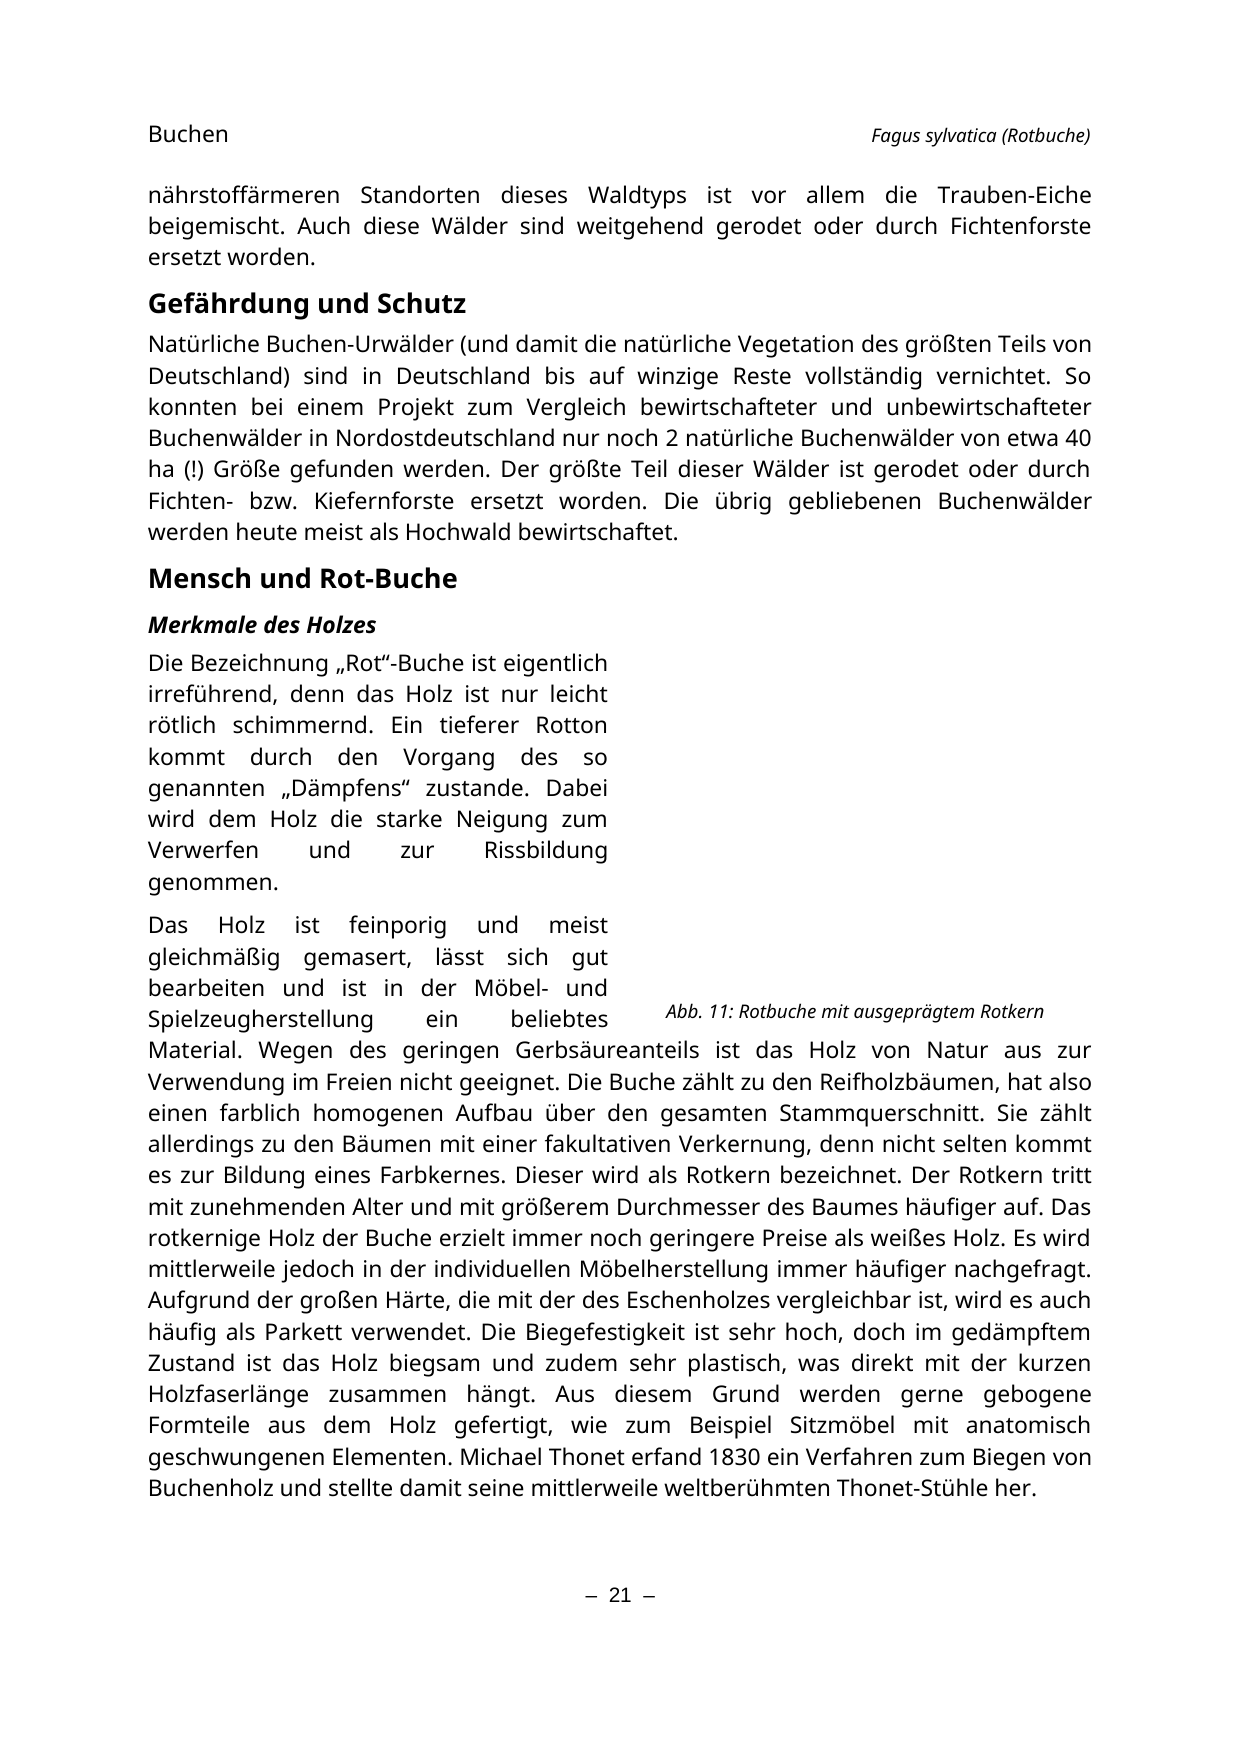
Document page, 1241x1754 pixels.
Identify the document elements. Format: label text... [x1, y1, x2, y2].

subtitle Mensch und Rot-Buche [148, 559, 1093, 596]
text nährstoffärmeren Standorten dieses Waldtyps ist vor allem die Trauben-Eiche beigemischt. Auch diese Wälder sind weitgehend gerodet oder durch Fichtenforste ersetzt worden. [148, 179, 1093, 273]
text Natürliche Buchen-Urwälder (und damit die natürliche Vegetation des größten Teils von Deutschland) sind in Deutschland bis auf winzige Reste vollständig vernichtet. So konnten bei einem Projekt zum Vergleich bewirtschafteter und unbewirtschafteter Buchenwälder in Nordostdeutschland nur noch 2 natürliche Buchenwälder von etwa 40 ha (!) Größe gefunden werden. Der größte Teil dieser Wälder ist gerodet oder durch Fichten- bzw. Kiefernforste ersetzt worden. Die übrig gebliebenen Buchenwälder werden heute meist als Hochwald bewirtschaftet. [148, 328, 1093, 547]
text Die Bezeichnung „Rot“-Buche ist eigentlich irreführend, denn das Holz ist nur leicht rötlich schimmernd. Ein tieferer Rotton kommt durch den Vorgang des so genannten „Dämpfens“ zustande. Dabei wird dem Holz die starke Neigung zum Verwerfen und zur Rissbildung genommen. [148, 647, 620, 897]
subtitle Merkmale des Holzes [148, 609, 1093, 641]
subtitle Gefährdung und Schutz [148, 285, 1093, 322]
text Abb. 11: Rotbuche mit ausgeprägtem Rotkern [620, 647, 1093, 1023]
text Das Holz ist feinporig und meist gleichmäßig gemasert, lässt sich gut bearbeiten und ist in der Möbel- und Spielzeugherstellung ein beliebtes Material. Wegen des geringen Gerbsäureanteils ist das Holz von Natur aus zur Verwendung im Freien nicht geeignet. Die Buche zählt zu den Reifholzbäumen, hat also einen farblich homogenen Aufbau über den gesamten Stammquerschnitt. Sie zählt allerdings zu den Bäumen mit einer fakultativen Verkernung, denn nicht selten kommt es zur Bildung eines Farbkernes. Dieser wird als Rotkern bezeichnet. Der Rotkern tritt mit zunehmenden Alter und mit größerem Durchmesser des Baumes häufiger auf. Das rotkernige Holz der Buche erzielt immer noch geringere Preise als weißes Holz. Es wird mittlerweile jedoch in der individuellen Möbelherstellung immer häufiger nachgefragt. Aufgrund der großen Härte, die mit der des Eschenholzes vergleichbar ist, wird es auch häufig als Parkett verwendet. Die Biegefestigkeit ist sehr hoch, doch im gedämpftem Zustand ist das Holz biegsam und zudem sehr plastisch, was direkt mit der kurzen Holzfaserlänge zusammen hängt. Aus diesem Grund werden gerne gebogene Formteile aus dem Holz gefertigt, wie zum Beispiel Sitzmöbel mit anatomisch geschwungenen Elementen. Michael Thonet erfand 1830 ein Verfahren zum Biegen von Buchenholz und stellte damit seine mittlerweile weltberühmten Thonet-Stühle her. [148, 909, 1093, 1503]
